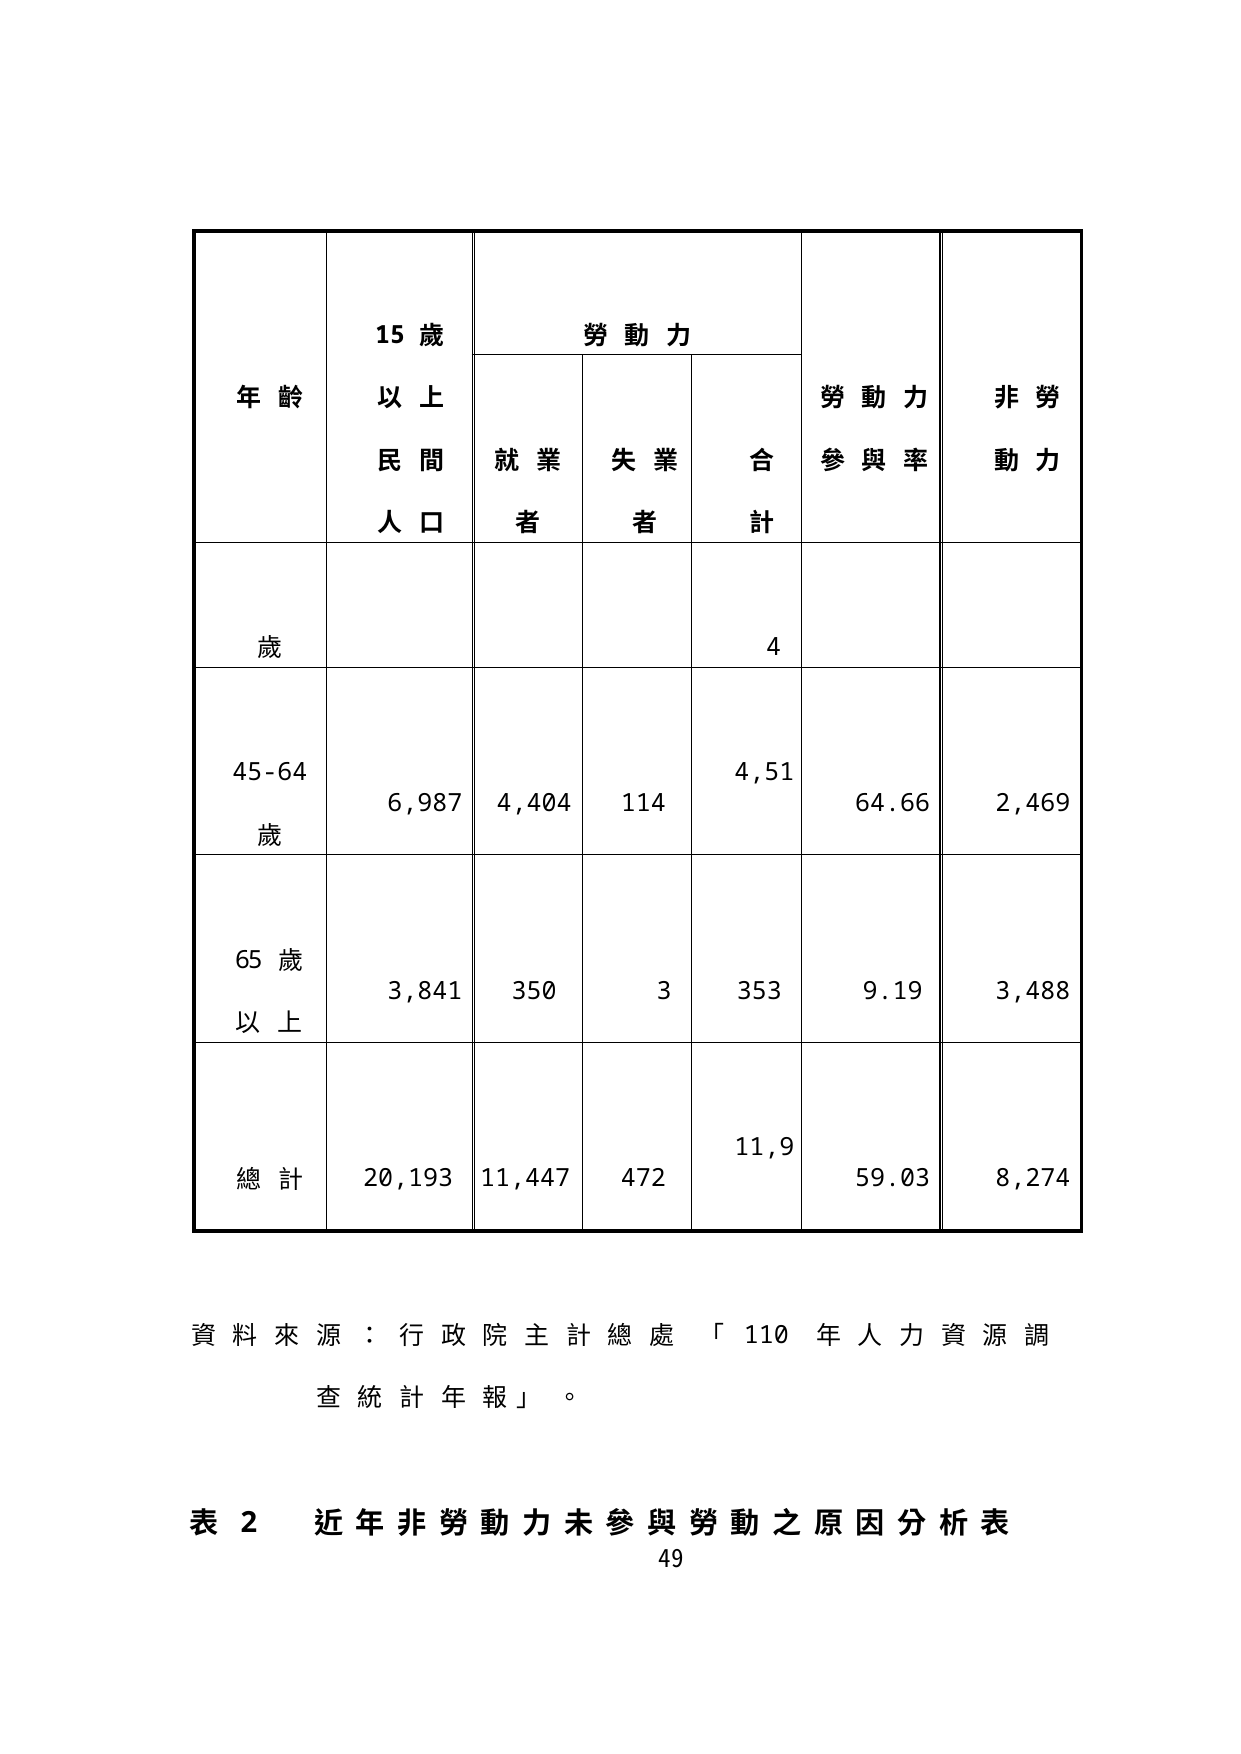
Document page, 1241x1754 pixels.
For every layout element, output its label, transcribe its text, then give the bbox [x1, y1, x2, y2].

table_cell 失業者 [583, 355, 691, 542]
text 表2 近年非勞動力未參與勞動之原因分析表 [180, 1479, 1058, 1542]
table_cell 歲 [196, 543, 326, 667]
table_cell 11,919 [692, 1043, 801, 1229]
table_cell 3,488 [943, 855, 1080, 1042]
table_header 非勞動力 [943, 233, 1080, 542]
table_cell 64.66 [802, 668, 939, 854]
table_cell [802, 543, 939, 667]
table_header 年齡別 [196, 233, 326, 542]
table_cell 65歲以上 [196, 855, 326, 1042]
table_cell 6,987 [327, 668, 472, 854]
table_cell 11,447 [475, 1043, 582, 1229]
table_cell 45-64歲 [196, 668, 326, 854]
table_cell 353 [692, 855, 801, 1042]
table_cell 9.19 [802, 855, 939, 1042]
table_header 15歲以上 民間人口 [327, 233, 472, 542]
table_cell 3 [583, 855, 691, 1042]
table_cell [943, 543, 1080, 667]
table_cell 總計 [196, 1043, 326, 1229]
table_cell [327, 543, 472, 667]
table_cell [583, 543, 691, 667]
table_cell 就業者 [475, 355, 582, 542]
table_cell 350 [475, 855, 582, 1042]
table_cell 2,469 [943, 668, 1080, 854]
table_cell 3,841 [327, 855, 472, 1042]
table_cell 114 [583, 668, 691, 854]
table_cell 4,518 [692, 668, 801, 854]
table_cell 合計 [692, 355, 801, 542]
table_header 勞動力 [475, 233, 801, 354]
table_header 勞動力 參與率 [802, 233, 939, 542]
table_cell 8,274 [943, 1043, 1080, 1229]
table_cell 4 [692, 543, 801, 667]
table_cell 20,193 [327, 1043, 472, 1229]
table_cell 4,404 [475, 668, 582, 854]
text 資料來源：行政院主計總處「110年人力資源調查統計年報」。 [183, 1292, 1058, 1417]
table_cell 472 [583, 1043, 691, 1229]
table_cell 59.03 [802, 1043, 939, 1229]
table_cell [475, 543, 582, 667]
